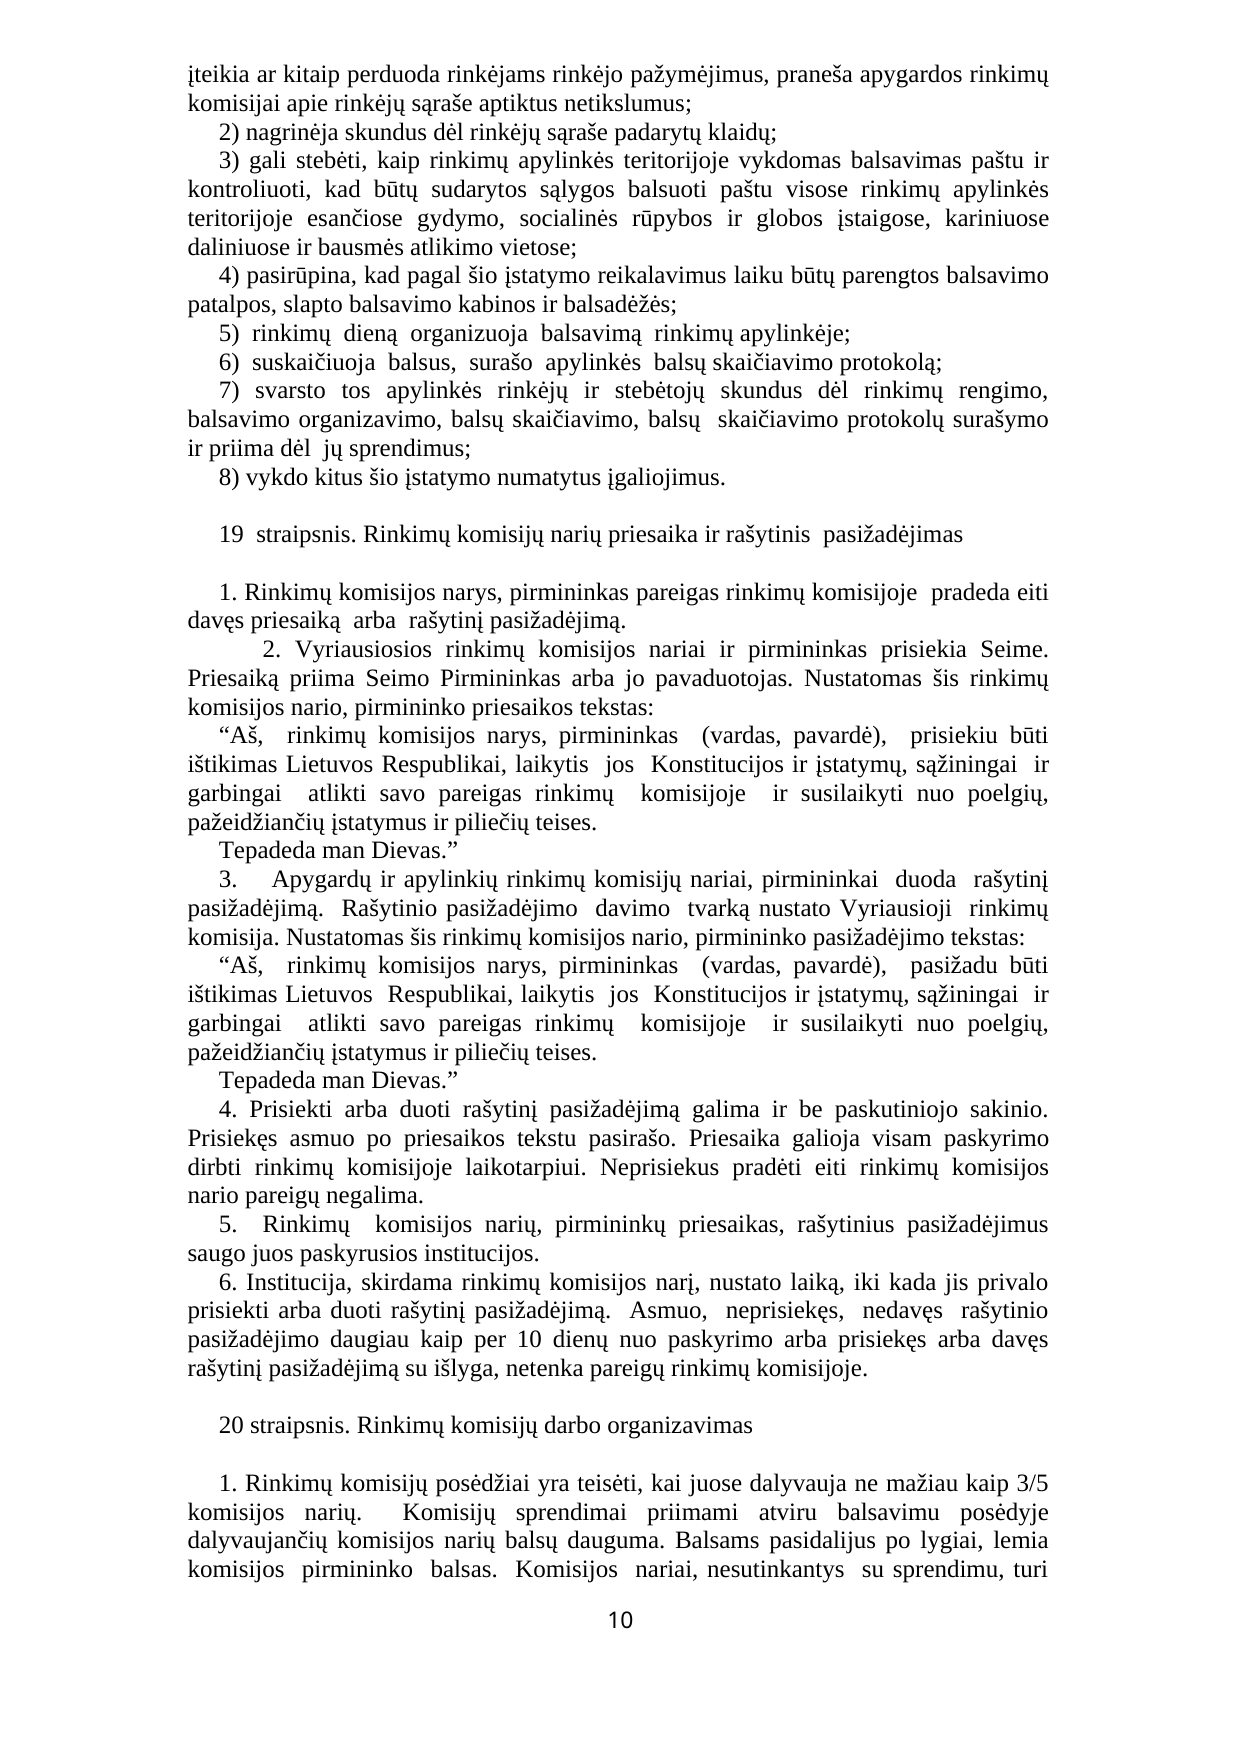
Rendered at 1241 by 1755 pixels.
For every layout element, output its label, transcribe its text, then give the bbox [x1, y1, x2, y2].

text 4) pasirūpina, kad pagal šio įstatymo reikalavimus laiku būtų parengtos balsavimo patalpos, slapto balsavimo kabinos ir balsadėžės; [187, 260, 1050, 318]
text 4. Prisiekti arba duoti rašytinį pasižadėjimą galima ir be paskutiniojo sakinio. Prisiekęs asmuo po priesaikos tekstu pasirašo. Priesaika galioja visam paskyrimo dirbti rinkimų komisijoje laikotarpiui. Neprisiekus pradėti eiti rinkimų komisijos nario pareigų negalima. [187, 1094, 1050, 1209]
text 3. Apygardų ir apylinkių rinkimų komisijų nariai, pirmininkai duoda rašytinį pasižadėjimą. Rašytinio pasižadėjimo davimo tvarką nustato Vyriausioji rinkimų komisija. Nustatomas šis rinkimų komisijos nario, pirmininko pasižadėjimo tekstas: [187, 864, 1050, 950]
text 1. Rinkimų komisijos narys, pirmininkas pareigas rinkimų komisijoje pradeda eiti davęs priesaiką arba rašytinį pasižadėjimą. [187, 577, 1050, 634]
text Tepadeda man Dievas.” [187, 1065, 1050, 1094]
text įteikia ar kitaip perduoda rinkėjams rinkėjo pažymėjimus, praneša apygardos rinkimų komisijai apie rinkėjų sąraše aptiktus netikslumus; [187, 59, 1050, 117]
text 6. Institucija, skirdama rinkimų komisijos narį, nustato laiką, iki kada jis privalo prisiekti arba duoti rašytinį pasižadėjimą. Asmuo, neprisiekęs, nedavęs rašytinio pasižadėjimo daugiau kaip per 10 dienų nuo paskyrimo arba prisiekęs arba davęs rašytinį pasižadėjimą su išlyga, netenka pareigų rinkimų komisijoje. [187, 1267, 1050, 1382]
text Tepadeda man Dievas.” [187, 835, 1050, 864]
text 8) vykdo kitus šio įstatymo numatytus įgaliojimus. [187, 462, 1050, 490]
text 7) svarsto tos apylinkės rinkėjų ir stebėtojų skundus dėl rinkimų rengimo, balsavimo organizavimo, balsų skaičiavimo, balsų skaičiavimo protokolų surašymo ir priima dėl jų sprendimus; [187, 375, 1050, 462]
text 5. Rinkimų komisijos narių, pirmininkų priesaikas, rašytinius pasižadėjimus saugo juos paskyrusios institucijos. [187, 1209, 1050, 1267]
text 2. Vyriausiosios rinkimų komisijos nariai ir pirmininkas prisiekia Seime. Priesaiką priima Seimo Pirmininkas arba jo pavaduotojas. Nustatomas šis rinkimų komisijos nario, pirmininko priesaikos tekstas: [187, 634, 1050, 720]
text 1. Rinkimų komisijų posėdžiai yra teisėti, kai juose dalyvauja ne mažiau kaip 3/5 komisijos narių. Komisijų sprendimai priimami atviru balsavimu posėdyje dalyvaujančių komisijos narių balsų dauguma. Balsams pasidalijus po lygiai, lemia komisijos pirmininko balsas. Komisijos nariai, nesutinkantys su sprendimu, turi [187, 1468, 1050, 1583]
text 19 straipsnis. Rinkimų komisijų narių priesaika ir rašytinis pasižadėjimas [187, 519, 1050, 548]
text 20 straipsnis. Rinkimų komisijų darbo organizavimas [187, 1410, 1050, 1439]
text “Aš, rinkimų komisijos narys, pirmininkas (vardas, pavardė), prisiekiu būti ištikimas Lietuvos Respublikai, laikytis jos Konstitucijos ir įstatymų, sąžiningai ir garbingai atlikti savo pareigas rinkimų komisijoje ir susilaikyti nuo poelgių, pažeidžiančių įstatymus ir piliečių teises. [187, 720, 1050, 835]
text 6) suskaičiuoja balsus, surašo apylinkės balsų skaičiavimo protokolą; [187, 347, 1050, 375]
text “Aš, rinkimų komisijos narys, pirmininkas (vardas, pavardė), pasižadu būti ištikimas Lietuvos Respublikai, laikytis jos Konstitucijos ir įstatymų, sąžiningai ir garbingai atlikti savo pareigas rinkimų komisijoje ir susilaikyti nuo poelgių, pažeidžiančių įstatymus ir piliečių teises. [187, 950, 1050, 1065]
text 3) gali stebėti, kaip rinkimų apylinkės teritorijoje vykdomas balsavimas paštu ir kontroliuoti, kad būtų sudarytos sąlygos balsuoti paštu visose rinkimų apylinkės teritorijoje esančiose gydymo, socialinės rūpybos ir globos įstaigose, kariniuose daliniuose ir bausmės atlikimo vietose; [187, 145, 1050, 260]
text 2) nagrinėja skundus dėl rinkėjų sąraše padarytų klaidų; [187, 117, 1050, 145]
text 5) rinkimų dieną organizuoja balsavimą rinkimų apylinkėje; [187, 318, 1050, 347]
